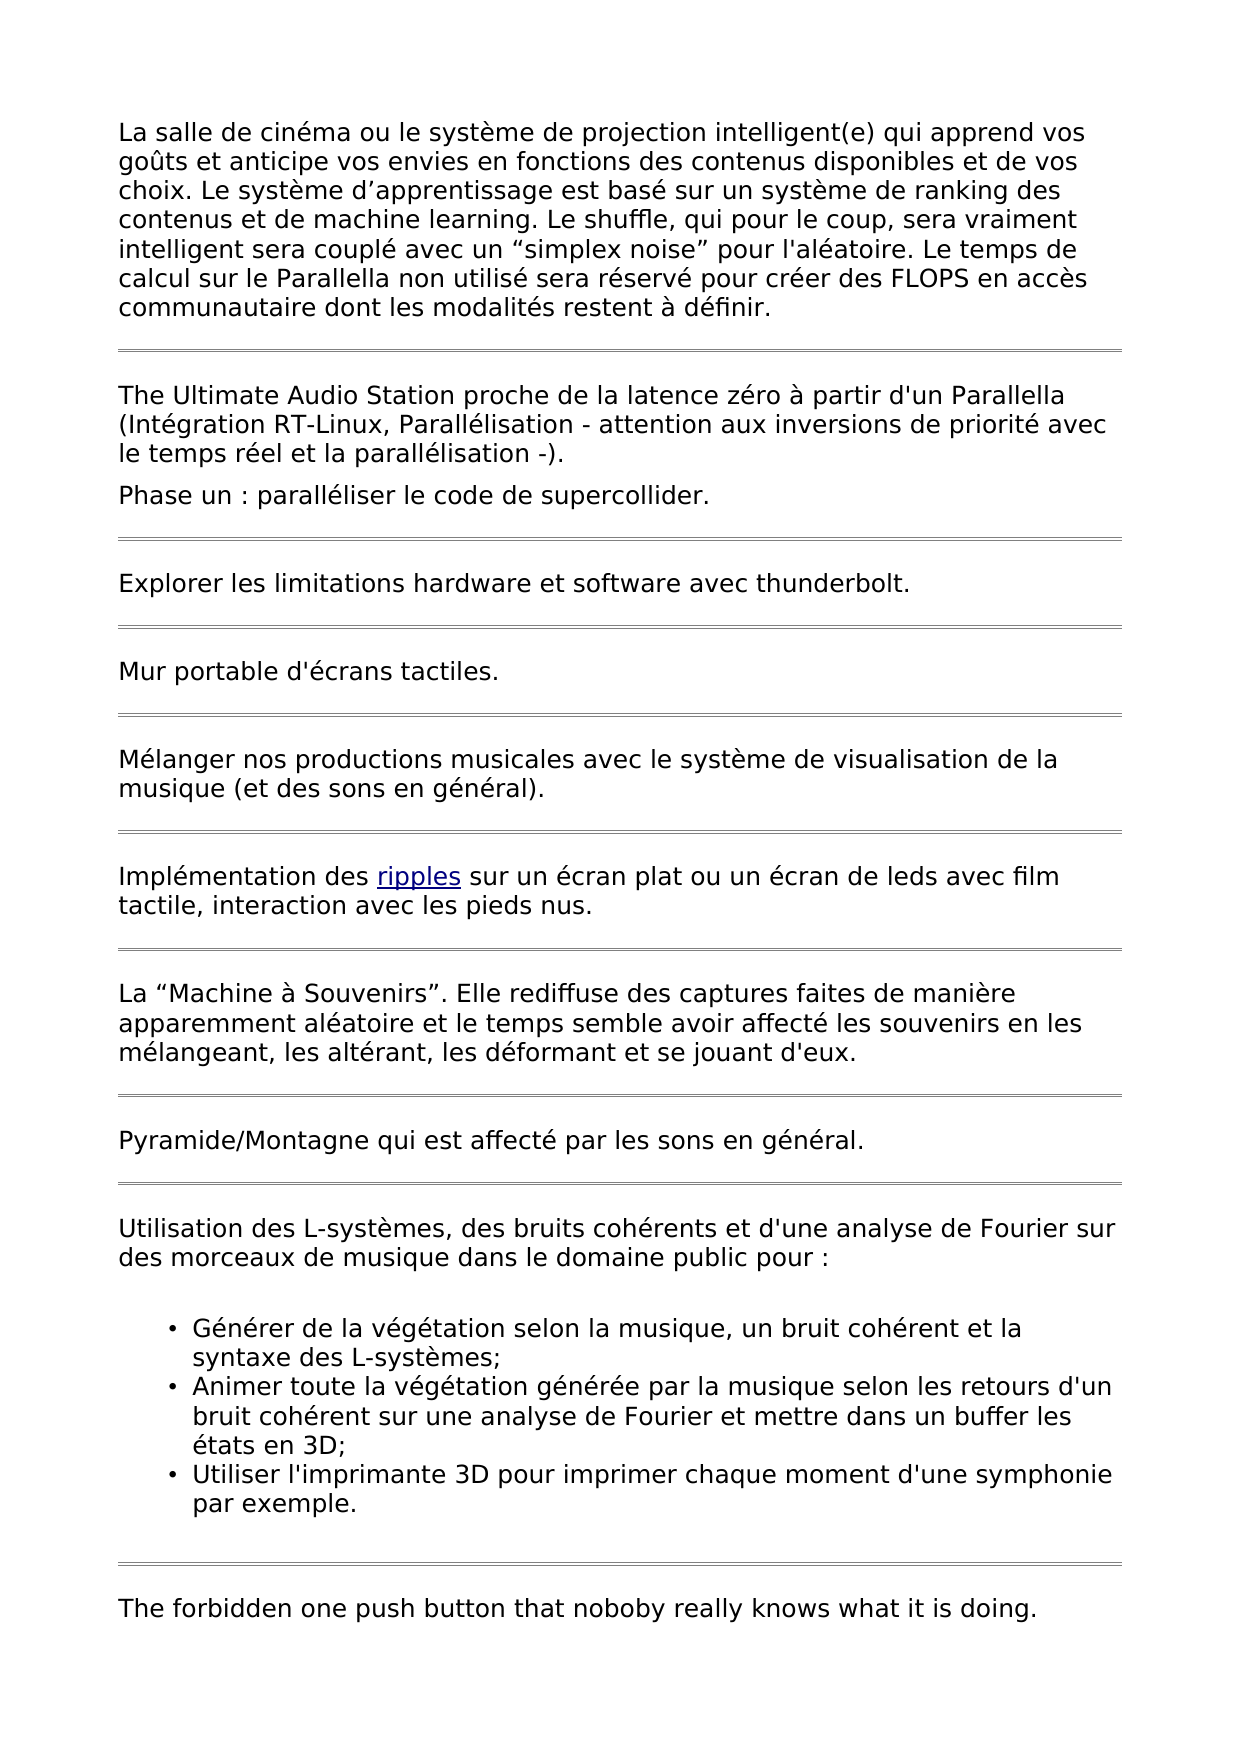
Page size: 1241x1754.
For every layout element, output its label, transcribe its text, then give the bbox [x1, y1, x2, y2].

text La “Machine à Souvenirs”. Elle rediffuse des captures faites de manière apparemment aléatoire et le temps semble avoir affecté les souvenirs en les mélangeant, les altérant, les déformant et se jouant d'eux. [118, 979, 1122, 1067]
text Pyramide/Montagne qui est affecté par les sons en général. [118, 1126, 1122, 1155]
text Explorer les limitations hardware et software avec thunderbolt. [118, 569, 1122, 598]
text Mur portable d'écrans tactiles. [118, 657, 1122, 686]
list Animer toute la végétation générée par la musique selon les retours d'un bruit cohérent sur une analyse de Fourier et mettre dans un buffer les états en 3D; [177, 1373, 1122, 1460]
text Implémentation des ripples sur un écran plat ou un écran de leds avec film tactile, interaction avec les pieds nus. [118, 862, 1122, 921]
list Utiliser l'imprimante 3D pour imprimer chaque moment d'une symphonie par exemple. [177, 1460, 1122, 1518]
text The forbidden one push button that noboby really knows what it is doing. [118, 1594, 1122, 1623]
text Mélanger nos productions musicales avec le système de visualisation de la musique (et des sons en général). [118, 745, 1122, 803]
text Phase un : paralléliser le code de supercollider. [118, 481, 1122, 510]
text The Ultimate Audio Station proche de la latence zéro à partir d'un Parallella (Intégration RT-Linux, Parallélisation - attention aux inversions de priorité avec le temps réel et la parallélisation -). [118, 381, 1122, 469]
text Utilisation des L-systèmes, des bruits cohérents et d'une analyse de Fourier sur des morceaux de musique dans le domaine public pour : [118, 1214, 1122, 1272]
text La salle de cinéma ou le système de projection intelligent(e) qui apprend vos goûts et anticipe vos envies en fonctions des contenus disponibles et de vos choix. Le système d’apprentissage est basé sur un système de ranking des contenus et de machine learning. Le shuffle, qui pour le coup, sera vraiment intelligent sera couplé avec un “simplex noise” pour l'aléatoire. Le temps de calcul sur le Parallella non utilisé sera réservé pour créer des FLOPS en accès communautaire dont les modalités restent à définir. [118, 118, 1122, 322]
list Générer de la végétation selon la musique, un bruit cohérent et la syntaxe des L-systèmes; [177, 1314, 1122, 1373]
